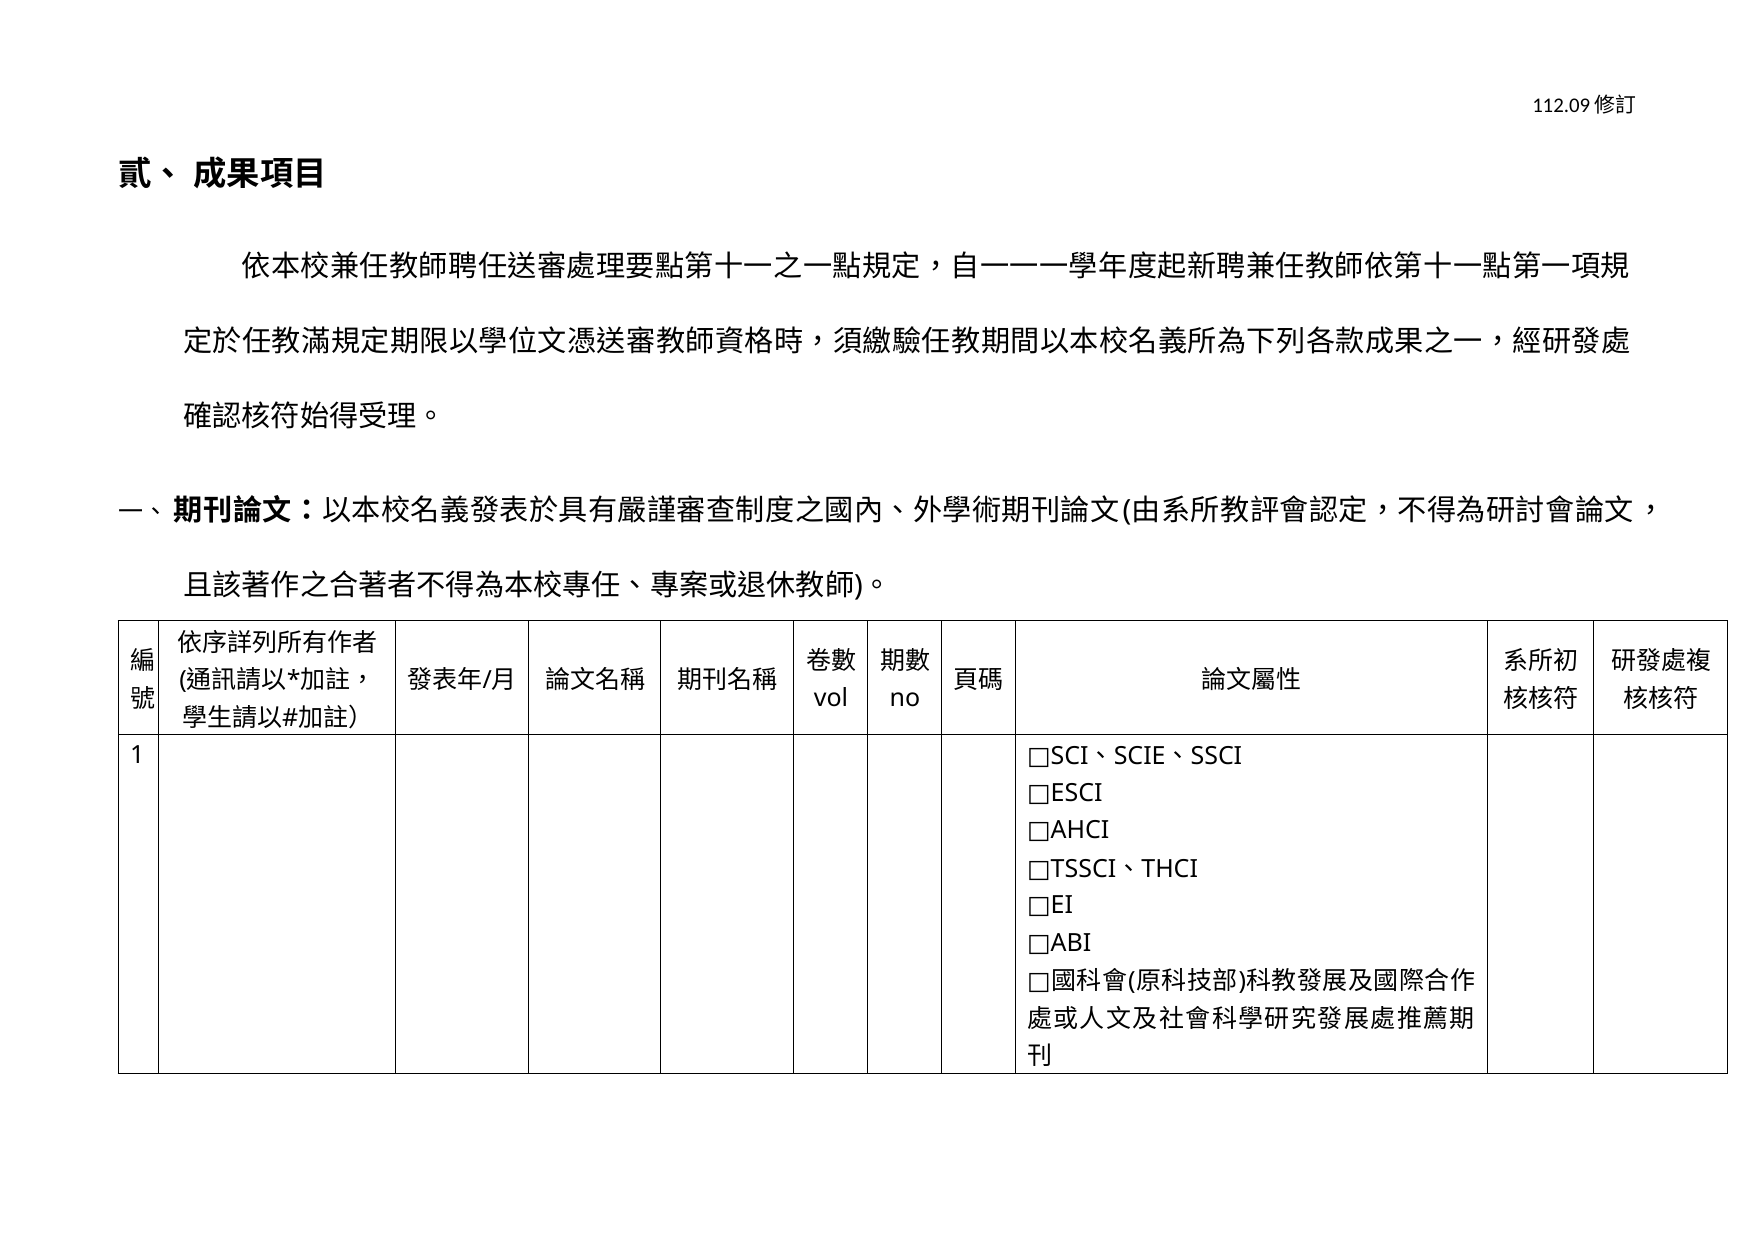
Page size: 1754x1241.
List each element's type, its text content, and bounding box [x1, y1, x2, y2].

list 成果項目 [118, 133, 1636, 208]
table_cell [1488, 735, 1593, 1072]
table_cell [942, 735, 1015, 1072]
table_header 編號 [119, 621, 158, 734]
table_header 論文屬性 [1016, 621, 1487, 734]
table_header 期數 no [868, 621, 941, 734]
table_header 系所初核核符 [1488, 621, 1593, 734]
text 依本校兼任教師聘任送審處理要點第十一之一點規定，自一一一學年度起新聘兼任教師依第十一點第一項規定於任教滿規定期限以學位文憑送審教師資格時，須繳驗任教期間以本校名義所為下列各款成果之一，經研發處確認核符始得受理。 [183, 227, 1636, 452]
table_cell [1594, 735, 1727, 1072]
table_cell □SCI、SCIE、SSCI □ESCI □AHCI □TSSCI、THCI □EI □ABI □國科會(原科技部)科教發展及國際合作處或人文及社會科學研究發展處推薦期刊 [1016, 735, 1487, 1072]
table_cell [529, 735, 660, 1072]
table_cell [159, 735, 395, 1072]
table_cell [794, 735, 867, 1072]
table_header 依序詳列所有作者(通訊請以*加註，學生請以#加註） [159, 621, 395, 734]
table_header 卷數 vol [794, 621, 867, 734]
table_cell 1 [119, 735, 158, 1072]
list 期刊論文：以本校名義發表於具有嚴謹審查制度之國內、外學術期刊論文(由系所教評會認定，不得為研討會論文，且該著作之合著者不得為本校專任、專案或退休教師)。 [118, 470, 1636, 620]
table_header 發表年/月 [396, 621, 528, 734]
table_cell [396, 735, 528, 1072]
table_header 頁碼 [942, 621, 1015, 734]
table_header 期刊名稱 [661, 621, 793, 734]
table_header 研發處複核核符 [1594, 621, 1727, 734]
table_header 論文名稱 [529, 621, 660, 734]
table_cell [661, 735, 793, 1072]
table_cell [868, 735, 941, 1072]
